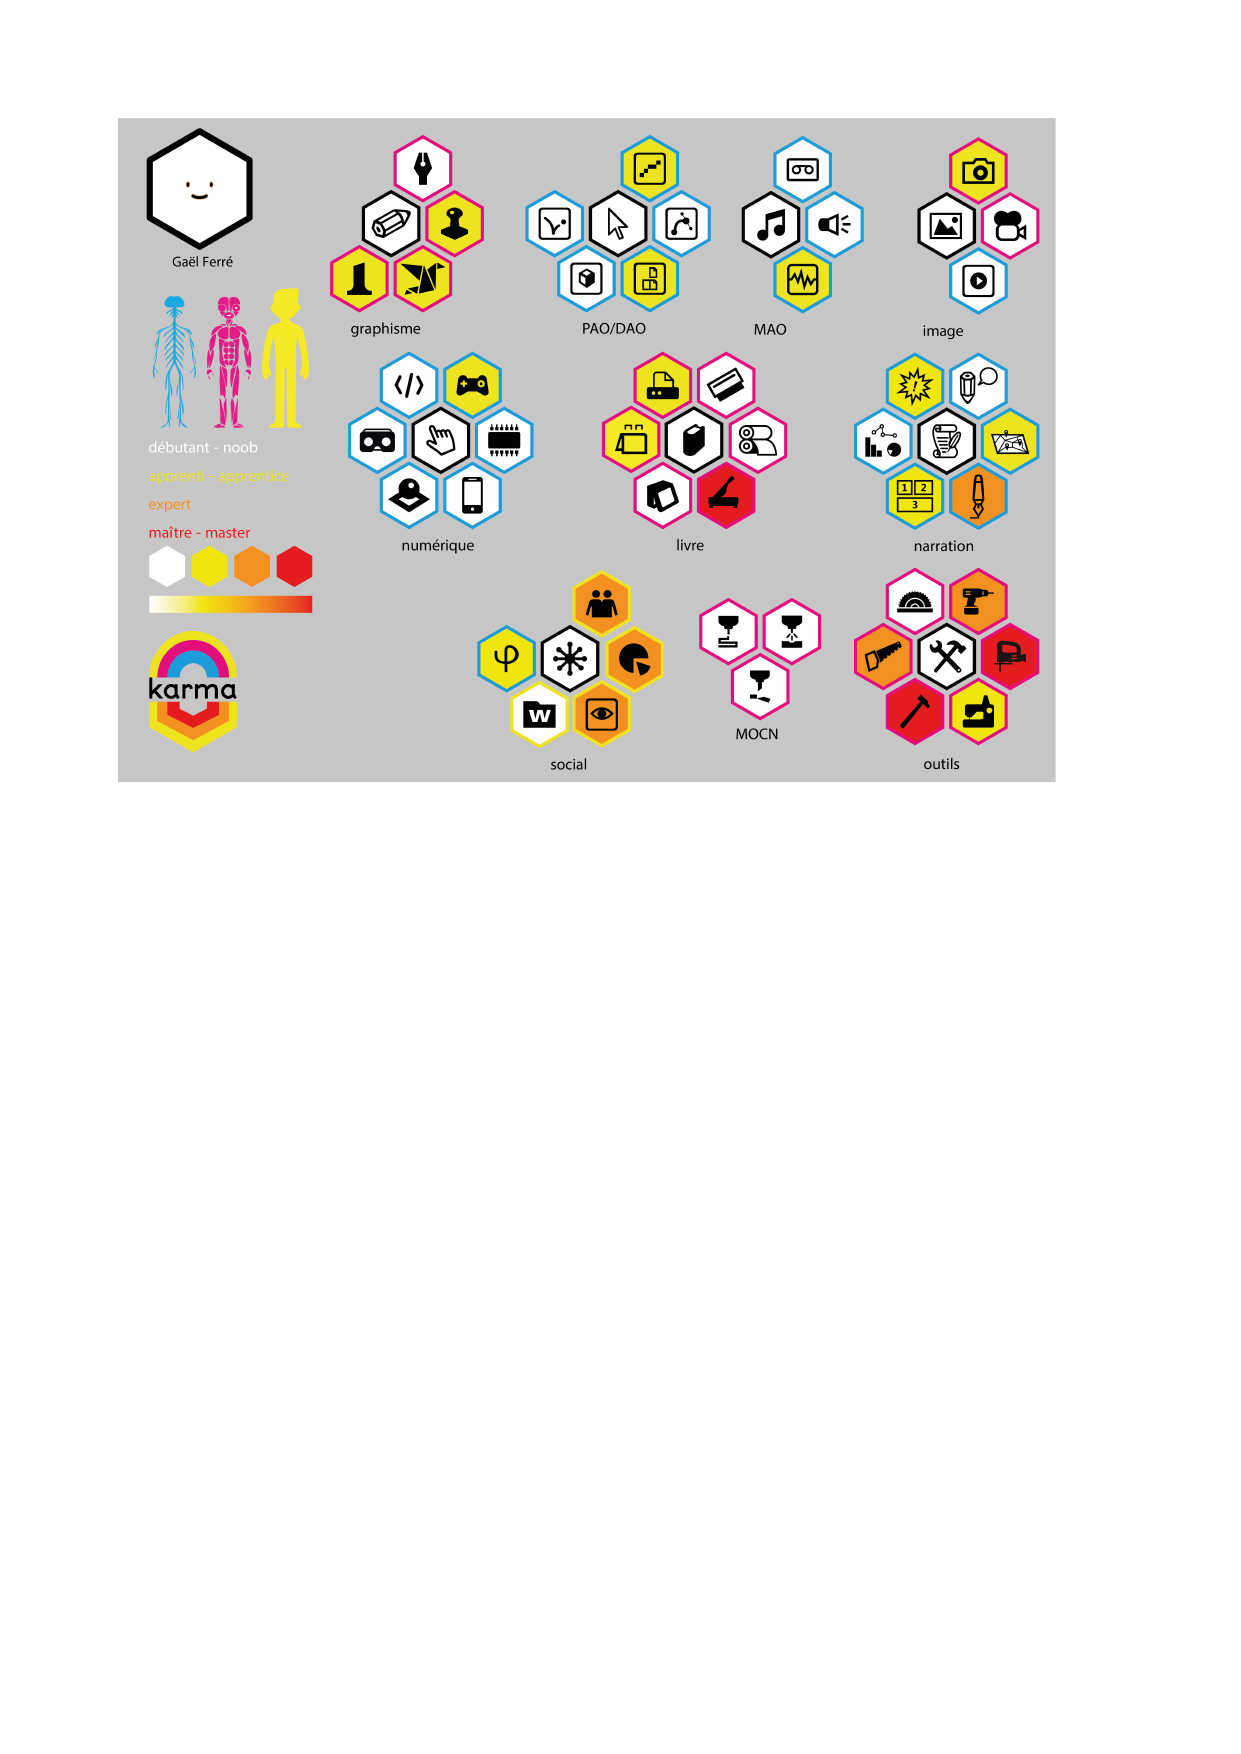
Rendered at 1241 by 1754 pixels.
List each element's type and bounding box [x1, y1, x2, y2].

picture [118, 118, 1056, 782]
